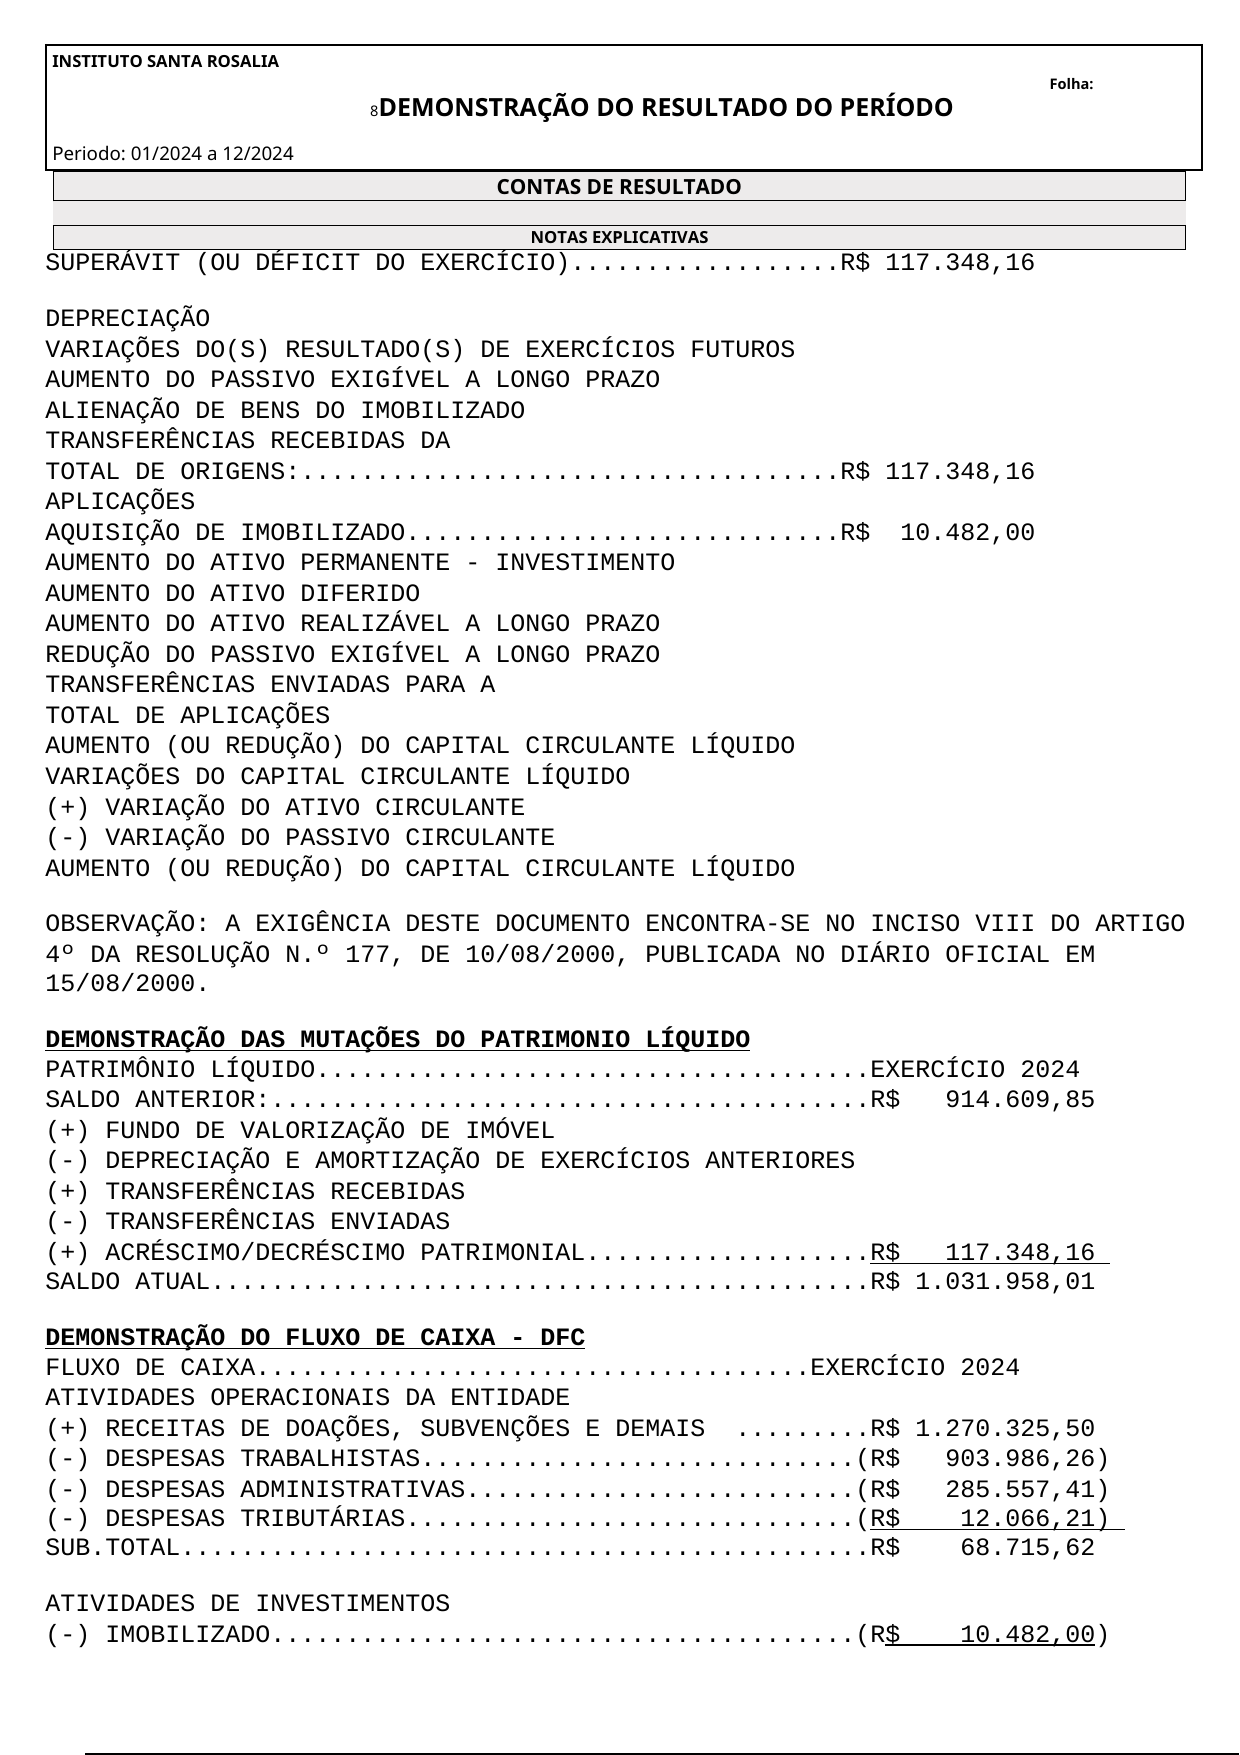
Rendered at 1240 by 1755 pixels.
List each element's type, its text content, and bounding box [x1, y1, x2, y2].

text AQUISIÇÃO DE IMOBILIZADO.............................R$ 10.482,00 [45, 519, 1186, 548]
text ALIENAÇÃO DE BENS DO IMOBILIZADO [45, 397, 1186, 426]
text (-) DESPESAS TRABALHISTAS.............................(R$ 903.986,26) [45, 1446, 1186, 1474]
text (+) FUNDO DE VALORIZAÇÃO DE IMÓVEL [45, 1117, 1186, 1146]
text PATRIMÔNIO LÍQUIDO.....................................EXERCÍCIO 2024 [45, 1056, 1186, 1085]
text OBSERVAÇÃO: A EXIGÊNCIA DESTE DOCUMENTO ENCONTRA-SE NO INCISO VIII DO ARTIGO [45, 911, 1186, 939]
text SUPERÁVIT (OU DÉFICIT DO EXERCÍCIO)..................R$ 117.348,16 [45, 250, 1186, 278]
text (+) RECEITAS DE DOAÇÕES, SUBVENÇÕES E DEMAIS .........R$ 1.270.325,50 [45, 1415, 1186, 1444]
text AUMENTO DO ATIVO DIFERIDO [45, 580, 1186, 609]
text SALDO ANTERIOR:........................................R$ 914.609,85 [45, 1087, 1186, 1115]
text AUMENTO DO PASSIVO EXIGÍVEL A LONGO PRAZO [45, 367, 1186, 395]
text TOTAL DE ORIGENS:....................................R$ 117.348,16 [45, 458, 1186, 487]
subtitle DEMONSTRAÇÃO DO FLUXO DE CAIXA - DFC [45, 1324, 1186, 1353]
text (+) VARIAÇÃO DO ATIVO CIRCULANTE [45, 794, 1186, 822]
text REDUÇÃO DO PASSIVO EXIGÍVEL A LONGO PRAZO [45, 641, 1186, 670]
text ATIVIDADES DE INVESTIMENTOS [45, 1591, 1186, 1619]
text VARIAÇÕES DO(S) RESULTADO(S) DE EXERCÍCIOS FUTUROS [45, 336, 1186, 364]
text (-) VARIAÇÃO DO PASSIVO CIRCULANTE [45, 824, 1186, 853]
text AUMENTO (OU REDUÇÃO) DO CAPITAL CIRCULANTE LÍQUIDO [45, 855, 1186, 883]
text FLUXO DE CAIXA.....................................EXERCÍCIO 2024 [45, 1354, 1186, 1383]
subtitle DEMONSTRAÇÃO DAS MUTAÇÕES DO PATRIMONIO LÍQUIDO [45, 1026, 1186, 1055]
text ATIVIDADES OPERACIONAIS DA ENTIDADE [45, 1385, 1186, 1413]
text AUMENTO (OU REDUÇÃO) DO CAPITAL CIRCULANTE LÍQUIDO [45, 733, 1186, 761]
text AUMENTO DO ATIVO PERMANENTE - INVESTIMENTO [45, 550, 1186, 578]
text (+) TRANSFERÊNCIAS RECEBIDAS [45, 1178, 1186, 1207]
text (-) IMOBILIZADO.......................................(R$ 10.482,00) [45, 1621, 1186, 1649]
text TRANSFERÊNCIAS ENVIADAS PARA A [45, 672, 1186, 700]
text TRANSFERÊNCIAS RECEBIDAS DA [45, 428, 1186, 456]
text (-) DESPESAS ADMINISTRATIVAS..........................(R$ 285.557,41) (-) DESPESAS TRIBUTÁRIAS..............................(R$ 12.066,21) SUB.TOTAL..............................................R$ 68.715,62 [45, 1476, 1156, 1563]
text (-) TRANSFERÊNCIAS ENVIADAS [45, 1209, 1186, 1237]
text APLICAÇÕES [45, 489, 1186, 517]
text AUMENTO DO ATIVO REALIZÁVEL A LONGO PRAZO [45, 611, 1186, 639]
text VARIAÇÕES DO CAPITAL CIRCULANTE LÍQUIDO [45, 763, 1186, 792]
text DEPRECIAÇÃO [45, 306, 1186, 334]
text TOTAL DE APLICAÇÕES [45, 702, 1186, 731]
text (-) DEPRECIAÇÃO E AMORTIZAÇÃO DE EXERCÍCIOS ANTERIORES [45, 1148, 1186, 1176]
text 4º DA RESOLUÇÃO N.º 177, DE 10/08/2000, PUBLICADA NO DIÁRIO OFICIAL EM 15/08/2000. [45, 941, 1186, 999]
text (+) ACRÉSCIMO/DECRÉSCIMO PATRIMONIAL...................R$ 117.348,16 SALDO ATUAL............................................R$ 1.031.958,01 [45, 1239, 1171, 1297]
